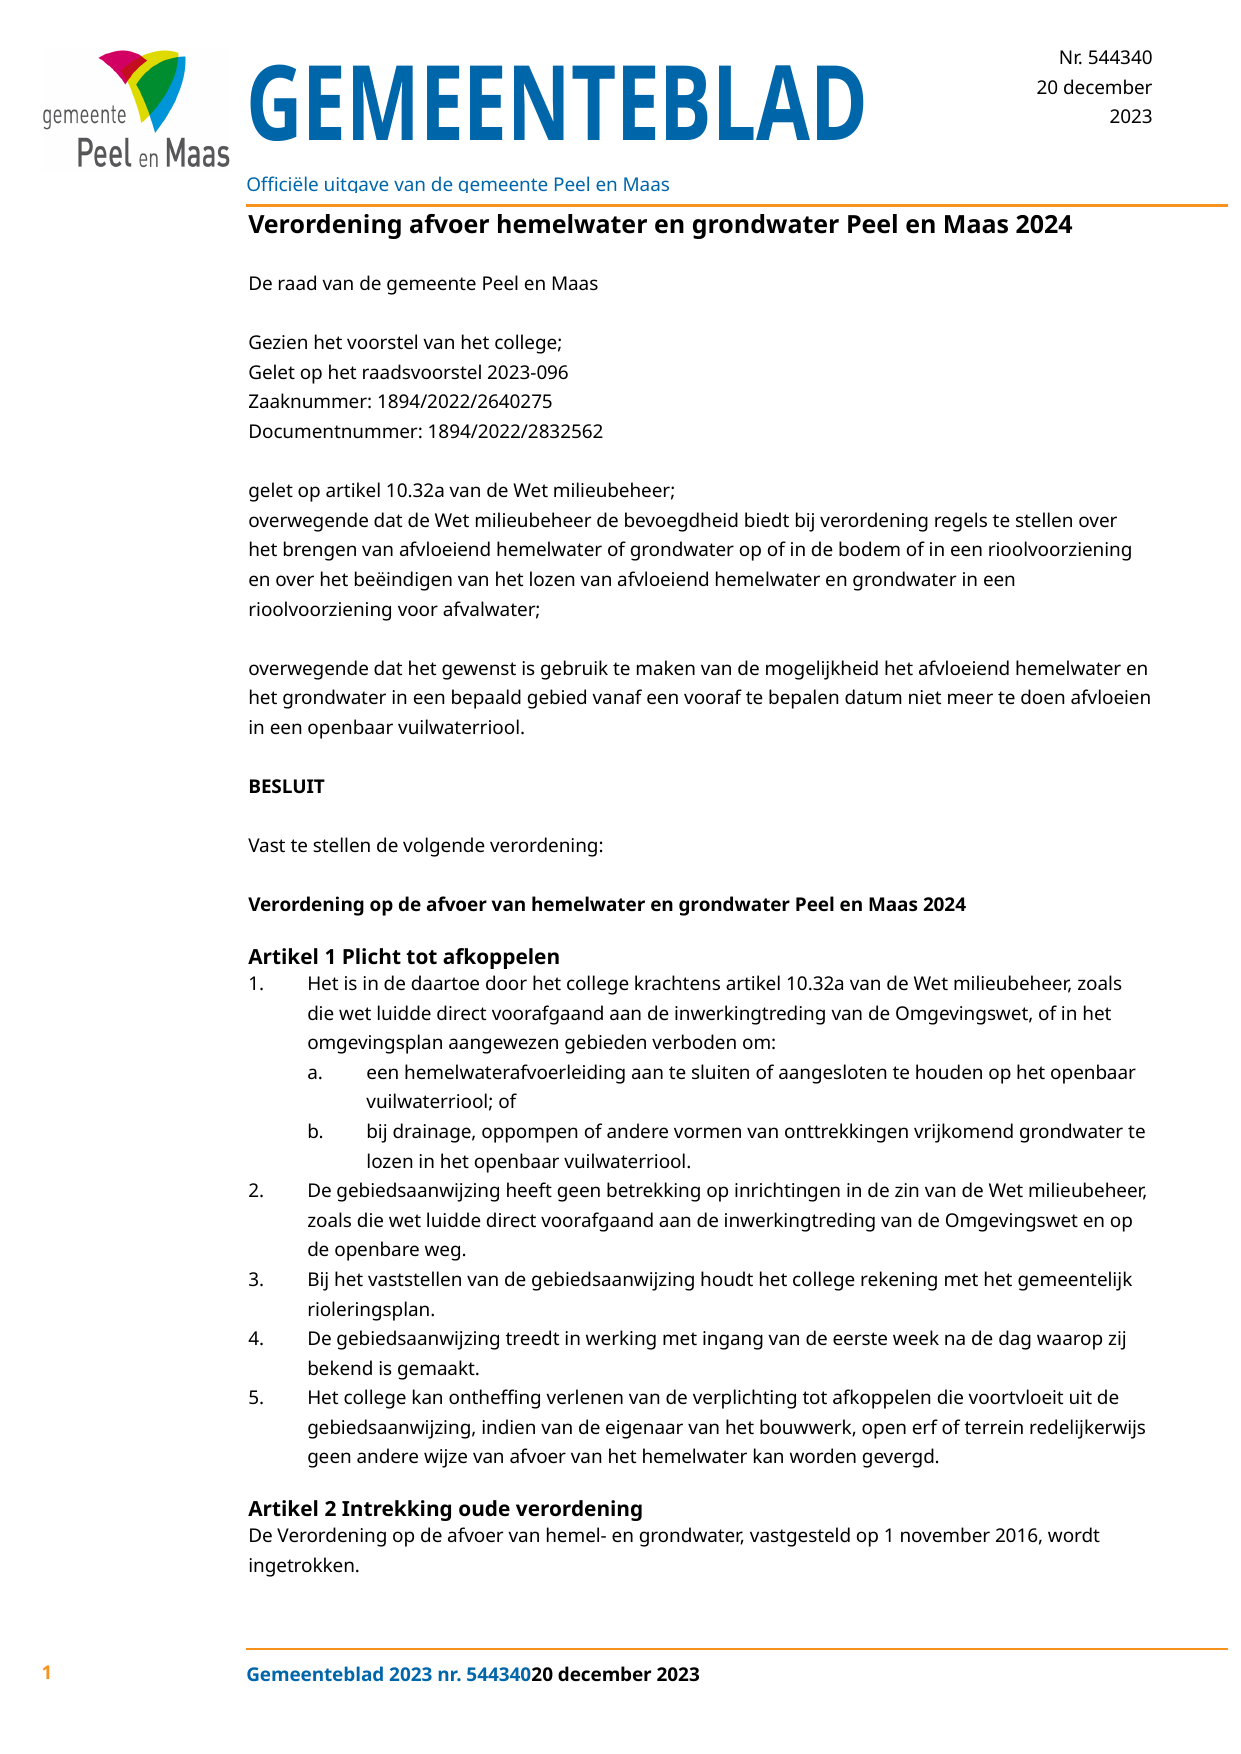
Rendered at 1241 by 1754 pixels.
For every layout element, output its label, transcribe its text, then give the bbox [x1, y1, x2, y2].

text Verordening op de afvoer van hemelwater en grondwater Peel en Maas 2024 [248, 892, 1152, 917]
list een hemelwaterafvoerleiding aan te sluiten of aangesloten te houden op het openbaar vuilwaterriool; of [307, 1059, 1152, 1114]
picture [41, 47, 231, 172]
text Artikel 1 Plicht tot afkoppelen [248, 942, 1152, 970]
list Bij het vaststellen van de gebiedsaanwijzing houdt het college rekening met het gemeentelijk rioleringsplan. [248, 1266, 1152, 1322]
list De gebiedsaanwijzing treedt in werking met ingang van de eerste week na de dag waarop zij bekend is gemaakt. [248, 1325, 1152, 1381]
text BESLUIT [248, 773, 1152, 799]
text Vast te stellen de volgende verordening: [248, 832, 1152, 858]
text Verordening afvoer hemelwater en grondwater Peel en Maas 2024 [248, 207, 1152, 241]
text Documentnummer: 1894/2022/2832562 [248, 418, 1152, 444]
text De raad van de gemeente Peel en Maas [248, 270, 1152, 296]
list De gebiedsaanwijzing heeft geen betrekking op inrichtingen in de zin van de Wet milieubeheer, zoals die wet luidde direct voorafgaand aan de inwerkingtreding van de Omgevingswet en op de openbare weg. [248, 1177, 1152, 1262]
text Artikel 2 Intrekking oude verordening [248, 1494, 1152, 1523]
list Het college kan ontheffing verlenen van de verplichting tot afkoppelen die voortvloeit uit de gebiedsaanwijzing, indien van de eigenaar van het bouwwerk, open erf of terrein redelijkerwijs geen andere wijze van afvoer van het hemelwater kan worden gevergd. [248, 1384, 1152, 1469]
text overwegende dat de Wet milieubeheer de bevoegdheid biedt bij verordening regels te stellen over het brengen van afvloeiend hemelwater of grondwater op of in de bodem of in een rioolvoorziening en over het beëindigen van het lozen van afvloeiend hemelwater en grondwater in een rioolvoorziening voor afvalwater; [248, 507, 1152, 621]
text Gezien het voorstel van het college; [248, 329, 1152, 355]
text Gelet op het raadsvoorstel 2023-096 [248, 359, 1152, 385]
text gelet op artikel 10.32a van de Wet milieubeheer; [248, 477, 1152, 503]
text Zaaknummer: 1894/2022/2640275 [248, 389, 1152, 414]
text overwegende dat het gewenst is gebruik te maken van de mogelijkheid het afvloeiend hemelwater en het grondwater in een bepaald gebied vanaf een vooraf te bepalen datum niet meer te doen afvloeien in een openbaar vuilwaterriool. [248, 655, 1152, 740]
list bij drainage, oppompen of andere vormen van onttrekkingen vrijkomend grondwater te lozen in het openbaar vuilwaterriool. [307, 1118, 1152, 1174]
text De Verordening op de afvoer van hemel- en grondwater, vastgesteld op 1 november 2016, wordt ingetrokken. [248, 1523, 1152, 1578]
list Het is in de daartoe door het college krachtens artikel 10.32a van de Wet milieubeheer, zoals die wet luidde direct voorafgaand aan de inwerkingtreding van de Omgevingswet, of in het omgevingsplan aangewezen gebieden verboden om: [248, 970, 1152, 1055]
